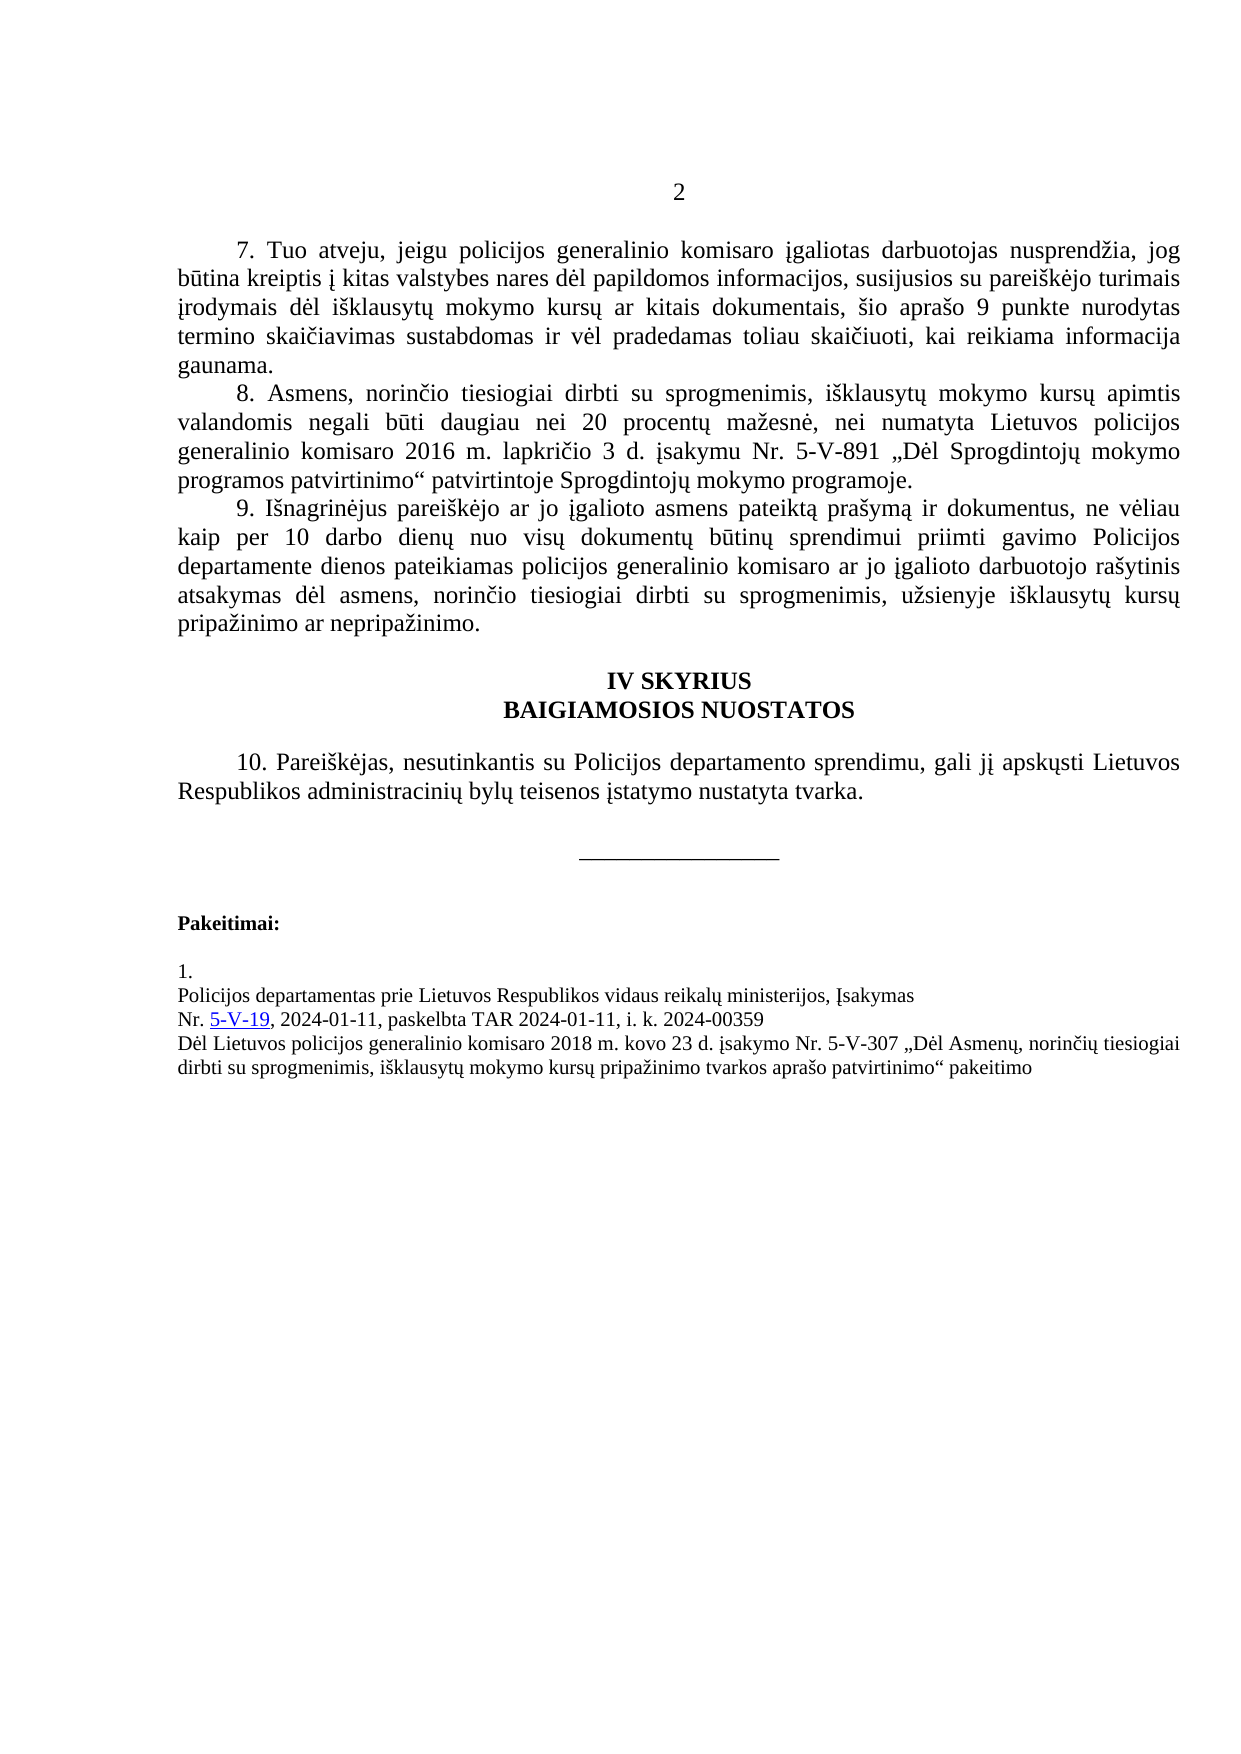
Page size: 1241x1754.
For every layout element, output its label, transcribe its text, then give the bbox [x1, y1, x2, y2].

text 8. Asmens, norinčio tiesiogiai dirbti su sprogmenimis, išklausytų mokymo kursų apimtis valandomis negali būti daugiau nei 20 procentų mažesnė, nei numatyta Lietuvos policijos generalinio komisaro 2016 m. lapkričio 3 d. įsakymu Nr. 5-V-891 „Dėl Sprogdintojų mokymo programos patvirtinimo“ patvirtintoje Sprogdintojų mokymo programoje. [177, 378, 1181, 493]
text 7. Tuo atveju, jeigu policijos generalinio komisaro įgaliotas darbuotojas nusprendžia, jog būtina kreiptis į kitas valstybes nares dėl papildomos informacijos, susijusios su pareiškėjo turimais įrodymais dėl išklausytų mokymo kursų ar kitais dokumentais, šio aprašo 9 punkte nurodytas termino skaičiavimas sustabdomas ir vėl pradedamas toliau skaičiuoti, kai reikiama informacija gaunama. [177, 235, 1181, 378]
text 9. Išnagrinėjus pareiškėjo ar jo įgalioto asmens pateiktą prašymą ir dokumentus, ne vėliau kaip per 10 darbo dienų nuo visų dokumentų būtinų sprendimui priimti gavimo Policijos departamente dienos pateikiamas policijos generalinio komisaro ar jo įgalioto darbuotojo rašytinis atsakymas dėl asmens, norinčio tiesiogiai dirbti su sprogmenimis, užsienyje išklausytų kursų pripažinimo ar nepripažinimo. [177, 493, 1181, 637]
text BAIGIAMOSIOS NUOSTATOS [177, 695, 1181, 723]
text ________________ [177, 834, 1181, 862]
text 1. [177, 959, 1181, 983]
text IV SKYRIUS [177, 666, 1181, 695]
text Nr. 5-V-19, 2024-01-11, paskelbta TAR 2024-01-11, i. k. 2024-00359 [177, 1007, 1181, 1031]
text Pakeitimai: [177, 911, 1181, 934]
text 10. Pareiškėjas, nesutinkantis su Policijos departamento sprendimu, gali jį apskųsti Lietuvos Respublikos administracinių bylų teisenos įstatymo nustatyta tvarka. [177, 747, 1181, 805]
text Policijos departamentas prie Lietuvos Respublikos vidaus reikalų ministerijos, Įsakymas [177, 983, 1181, 1007]
text Dėl Lietuvos policijos generalinio komisaro 2018 m. kovo 23 d. įsakymo Nr. 5-V-307 „Dėl Asmenų, norinčių tiesiogiai dirbti su sprogmenimis, išklausytų mokymo kursų pripažinimo tvarkos aprašo patvirtinimo“ pakeitimo [177, 1031, 1181, 1079]
